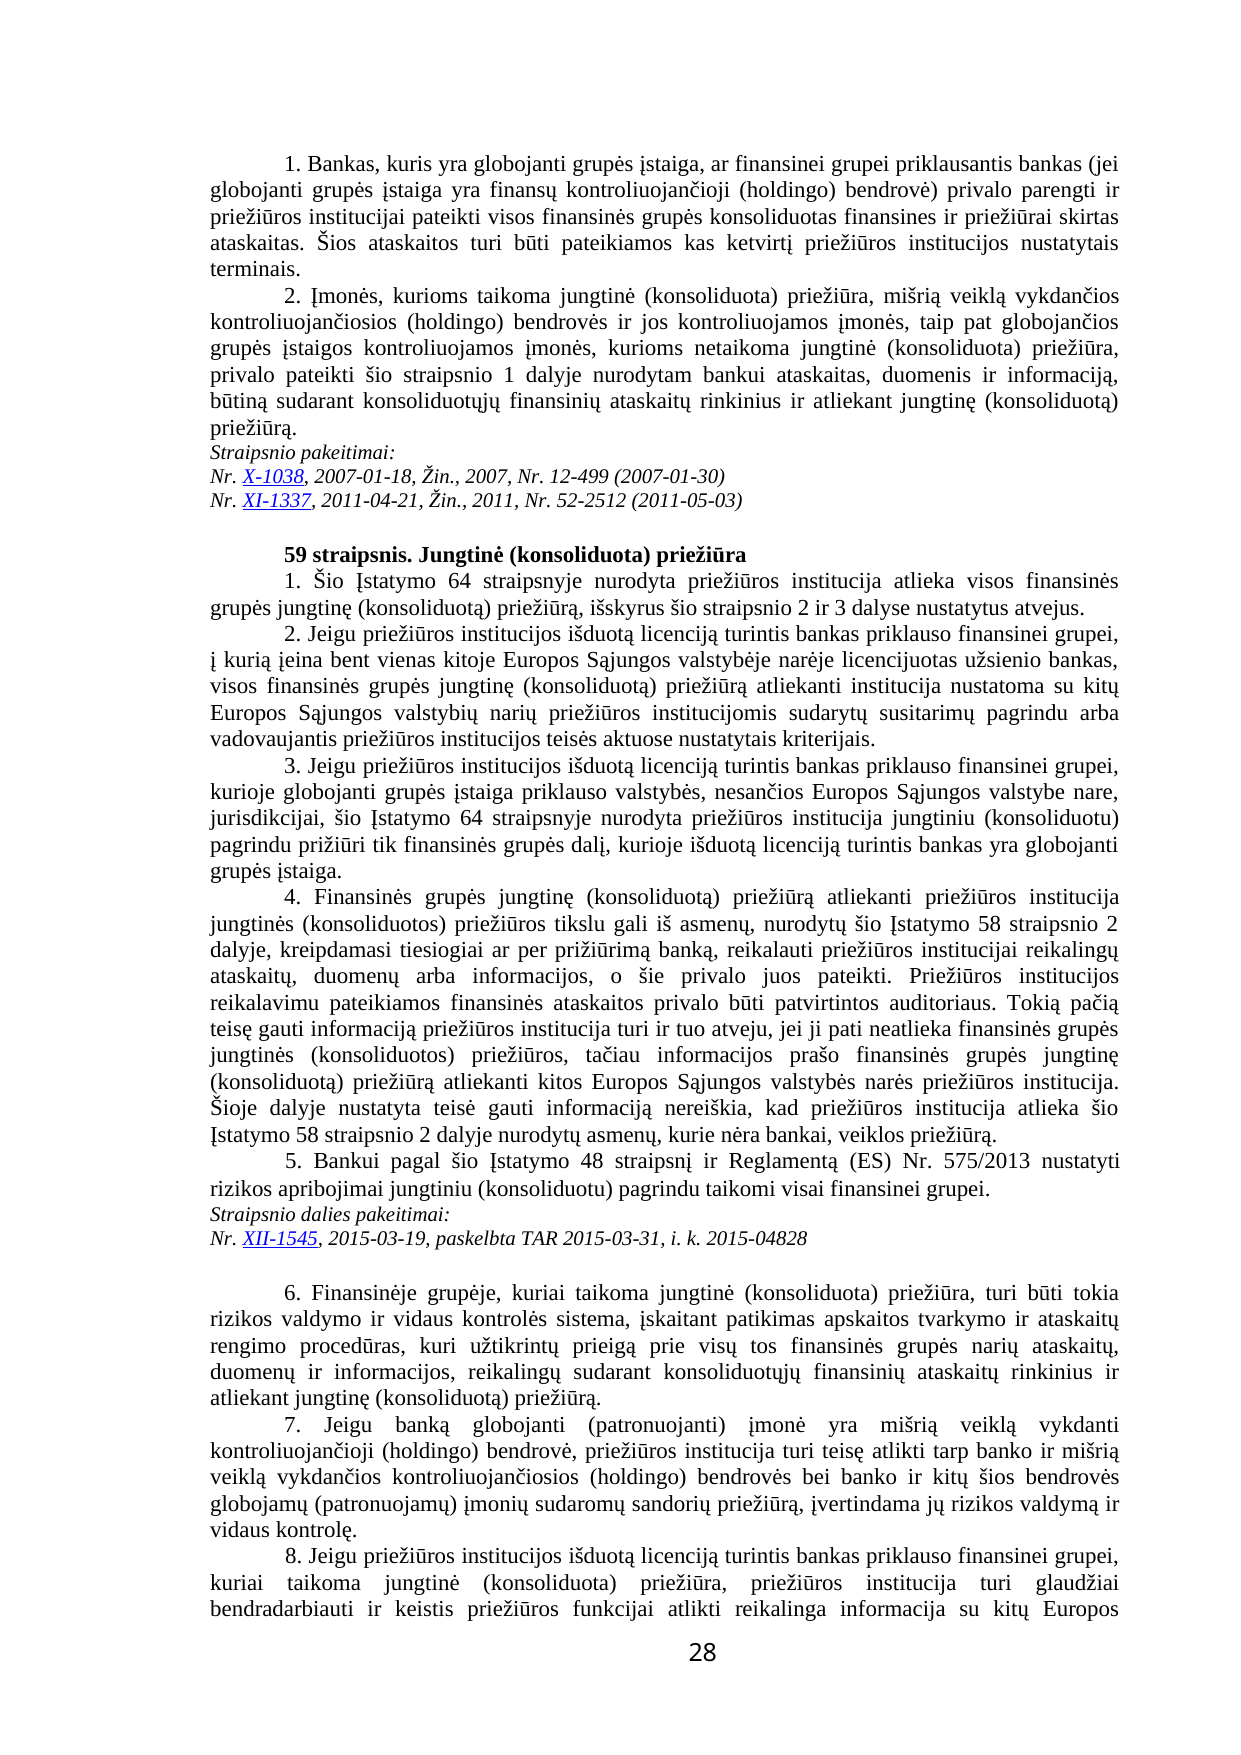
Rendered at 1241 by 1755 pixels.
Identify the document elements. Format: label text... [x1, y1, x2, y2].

text Straipsnio dalies pakeitimai: [210, 1202, 1120, 1226]
text 5. Bankui pagal šio Įstatymo 48 straipsnį ir Reglamentą (ES) Nr. 575/2013 nustatyti rizikos apribojimai jungtiniu (konsoliduotu) pagrindu taikomi visai finansinei grupei. [210, 1147, 1120, 1202]
text 1. Bankas, kuris yra globojanti grupės įstaiga, ar finansinei grupei priklausantis bankas (jei globojanti grupės įstaiga yra finansų kontroliuojančioji (holdingo) bendrovė) privalo parengti ir priežiūros institucijai pateikti visos finansinės grupės konsoliduotas finansines ir priežiūrai skirtas ataskaitas. Šios ataskaitos turi būti pateikiamos kas ketvirtį priežiūros institucijos nustatytais terminais. [210, 150, 1120, 282]
text Straipsnio pakeitimai: [210, 440, 1120, 464]
text 3. Jeigu priežiūros institucijos išduotą licenciją turintis bankas priklauso finansinei grupei, kurioje globojanti grupės įstaiga priklauso valstybės, nesančios Europos Sąjungos valstybe nare, jurisdikcijai, šio Įstatymo 64 straipsnyje nurodyta priežiūros institucija jungtiniu (konsoliduotu) pagrindu prižiūri tik finansinės grupės dalį, kurioje išduotą licenciją turintis bankas yra globojanti grupės įstaiga. [210, 752, 1120, 883]
text Nr. X-1038, 2007-01-18, Žin., 2007, Nr. 12-499 (2007-01-30) [210, 464, 1120, 488]
text 8. Jeigu priežiūros institucijos išduotą licenciją turintis bankas priklauso finansinei grupei, kuriai taikoma jungtinė (konsoliduota) priežiūra, priežiūros institucija turi glaudžiai bendradarbiauti ir keistis priežiūros funkcijai atlikti reikalinga informacija su kitų Europos [210, 1542, 1120, 1622]
text 2. Jeigu priežiūros institucijos išduotą licenciją turintis bankas priklauso finansinei grupei, į kurią įeina bent vienas kitoje Europos Sąjungos valstybėje narėje licencijuotas užsienio bankas, visos finansinės grupės jungtinę (konsoliduotą) priežiūrą atliekanti institucija nustatoma su kitų Europos Sąjungos valstybių narių priežiūros institucijomis sudarytų susitarimų pagrindu arba vadovaujantis priežiūros institucijos teisės aktuose nustatytais kriterijais. [210, 620, 1120, 752]
text 6. Finansinėje grupėje, kuriai taikoma jungtinė (konsoliduota) priežiūra, turi būti tokia rizikos valdymo ir vidaus kontrolės sistema, įskaitant patikimas apskaitos tvarkymo ir ataskaitų rengimo procedūras, kuri užtikrintų prieigą prie visų tos finansinės grupės narių ataskaitų, duomenų ir informacijos, reikalingų sudarant konsoliduotųjų finansinių ataskaitų rinkinius ir atliekant jungtinę (konsoliduotą) priežiūrą. [210, 1279, 1120, 1411]
text 2. Įmonės, kurioms taikoma jungtinė (konsoliduota) priežiūra, mišrią veiklą vykdančios kontroliuojančiosios (holdingo) bendrovės ir jos kontroliuojamos įmonės, taip pat globojančios grupės įstaigos kontroliuojamos įmonės, kurioms netaikoma jungtinė (konsoliduota) priežiūra, privalo pateikti šio straipsnio 1 dalyje nurodytam bankui ataskaitas, duomenis ir informaciją, būtiną sudarant konsoliduotųjų finansinių ataskaitų rinkinius ir atliekant jungtinę (konsoliduotą) priežiūrą. [210, 282, 1120, 440]
text 7. Jeigu banką globojanti (patronuojanti) įmonė yra mišrią veiklą vykdanti kontroliuojančioji (holdingo) bendrovė, priežiūros institucija turi teisę atlikti tarp banko ir mišrią veiklą vykdančios kontroliuojančiosios (holdingo) bendrovės bei banko ir kitų šios bendrovės globojamų (patronuojamų) įmonių sudaromų sandorių priežiūrą, įvertindama jų rizikos valdymą ir vidaus kontrolę. [210, 1411, 1120, 1542]
text Nr. XI-1337, 2011-04-21, Žin., 2011, Nr. 52-2512 (2011-05-03) [210, 488, 1120, 512]
text 1. Šio Įstatymo 64 straipsnyje nurodyta priežiūros institucija atlieka visos finansinės grupės jungtinę (konsoliduotą) priežiūrą, išskyrus šio straipsnio 2 ir 3 dalyse nustatytus atvejus. [210, 567, 1120, 620]
text 59 straipsnis. Jungtinė (konsoliduota) priežiūra [210, 541, 1120, 567]
text Nr. XII-1545, 2015-03-19, paskelbta TAR 2015-03-31, i. k. 2015-04828 [210, 1226, 1120, 1250]
text 4. Finansinės grupės jungtinę (konsoliduotą) priežiūrą atliekanti priežiūros institucija jungtinės (konsoliduotos) priežiūros tikslu gali iš asmenų, nurodytų šio Įstatymo 58 straipsnio 2 dalyje, kreipdamasi tiesiogiai ar per prižiūrimą banką, reikalauti priežiūros institucijai reikalingų ataskaitų, duomenų arba informacijos, o šie privalo juos pateikti. Priežiūros institucijos reikalavimu pateikiamos finansinės ataskaitos privalo būti patvirtintos auditoriaus. Tokią pačią teisę gauti informaciją priežiūros institucija turi ir tuo atveju, jei ji pati neatlieka finansinės grupės jungtinės (konsoliduotos) priežiūros, tačiau informacijos prašo finansinės grupės jungtinę (konsoliduotą) priežiūrą atliekanti kitos Europos Sąjungos valstybės narės priežiūros institucija. Šioje dalyje nustatyta teisė gauti informaciją nereiškia, kad priežiūros institucija atlieka šio Įstatymo 58 straipsnio 2 dalyje nurodytų asmenų, kurie nėra bankai, veiklos priežiūrą. [210, 883, 1120, 1147]
